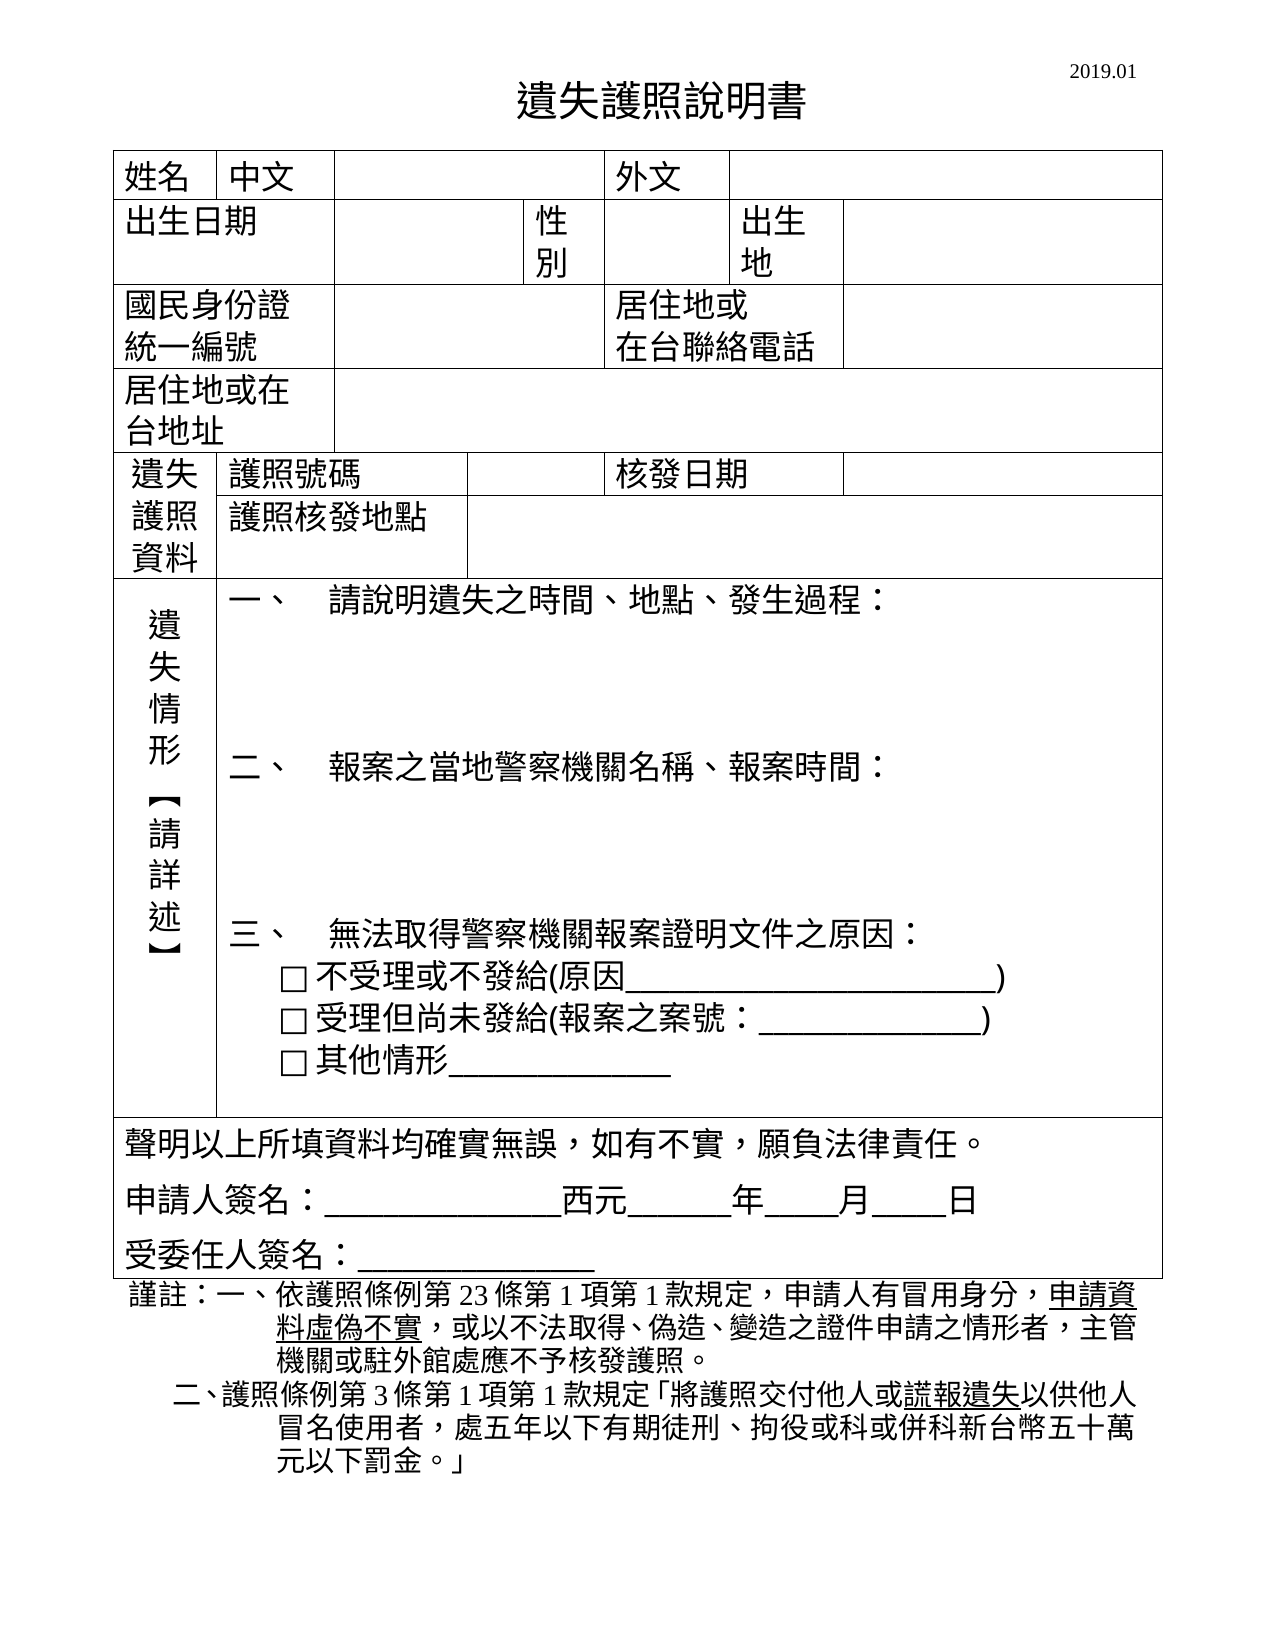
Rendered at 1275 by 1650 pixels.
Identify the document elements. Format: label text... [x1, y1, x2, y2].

table_cell 性別 [524, 200, 604, 283]
table_cell 護照號碼 [217, 453, 467, 495]
table_cell [468, 496, 1162, 578]
table_cell 請說明遺失之時間、地點、發生過程： 報案之當地警察機關名稱、報案時間： 無法取得警察機關報案證明文件之原因： [217, 579, 1162, 954]
table_cell 國民身份證統一編號 [114, 285, 334, 368]
table_cell 聲明以上所填資料均確實無誤，如有不實，願負法律責任。 申請人簽名：________________西元_______年_____月_____日 受委任人簽名：________________ [114, 1118, 1162, 1277]
text 謹註：一、依護照條例第23條第1項第1款規定，申請人有冒用身分，申請資料虛偽不實，或以不法取得、偽造、變造之證件申請之情形者，主管機關或駐外館處應不予核發護照。 [128, 1279, 1137, 1378]
table_cell [335, 369, 1162, 452]
text 二、護照條例第3條第1項第1款規定「將護照交付他人或謊報遺失以供他人冒名使用者，處五年以下有期徒刑、拘役或科或併科新台幣五十萬元以下罰金。」 [128, 1378, 1137, 1478]
table_cell 出生日期 [114, 200, 334, 283]
table_header 姓名 [114, 151, 216, 199]
table_cell 居住地或 在台聯絡電話 [605, 285, 843, 368]
table_header [730, 151, 1162, 199]
table_cell 核發日期 [605, 453, 843, 495]
table_cell [844, 200, 1162, 283]
table_cell 居住地或在台地址 [114, 369, 334, 452]
table_cell 遺失護照資料 [114, 453, 216, 578]
table_header 中文 [217, 151, 334, 199]
table_cell 遺 失 情 形 ︻ 請 詳 述 ︼ [114, 579, 216, 1117]
table_cell [605, 200, 729, 283]
table_cell 出生地 [730, 200, 843, 283]
text 遺失護照說明書 [187, 83, 1137, 125]
table_cell [844, 285, 1162, 368]
table_cell 護照核發地點 [217, 496, 467, 578]
table_cell 不受理或不發給(原因_________________________) 受理但尚未發給(報案之案號：_______________) 其他情形_______________ [217, 954, 1162, 1117]
table_cell [335, 285, 604, 368]
table_cell [335, 200, 523, 283]
table_header [335, 151, 604, 199]
table_cell [468, 453, 604, 495]
table_cell [844, 453, 1162, 495]
table_header 外文 [605, 151, 729, 199]
